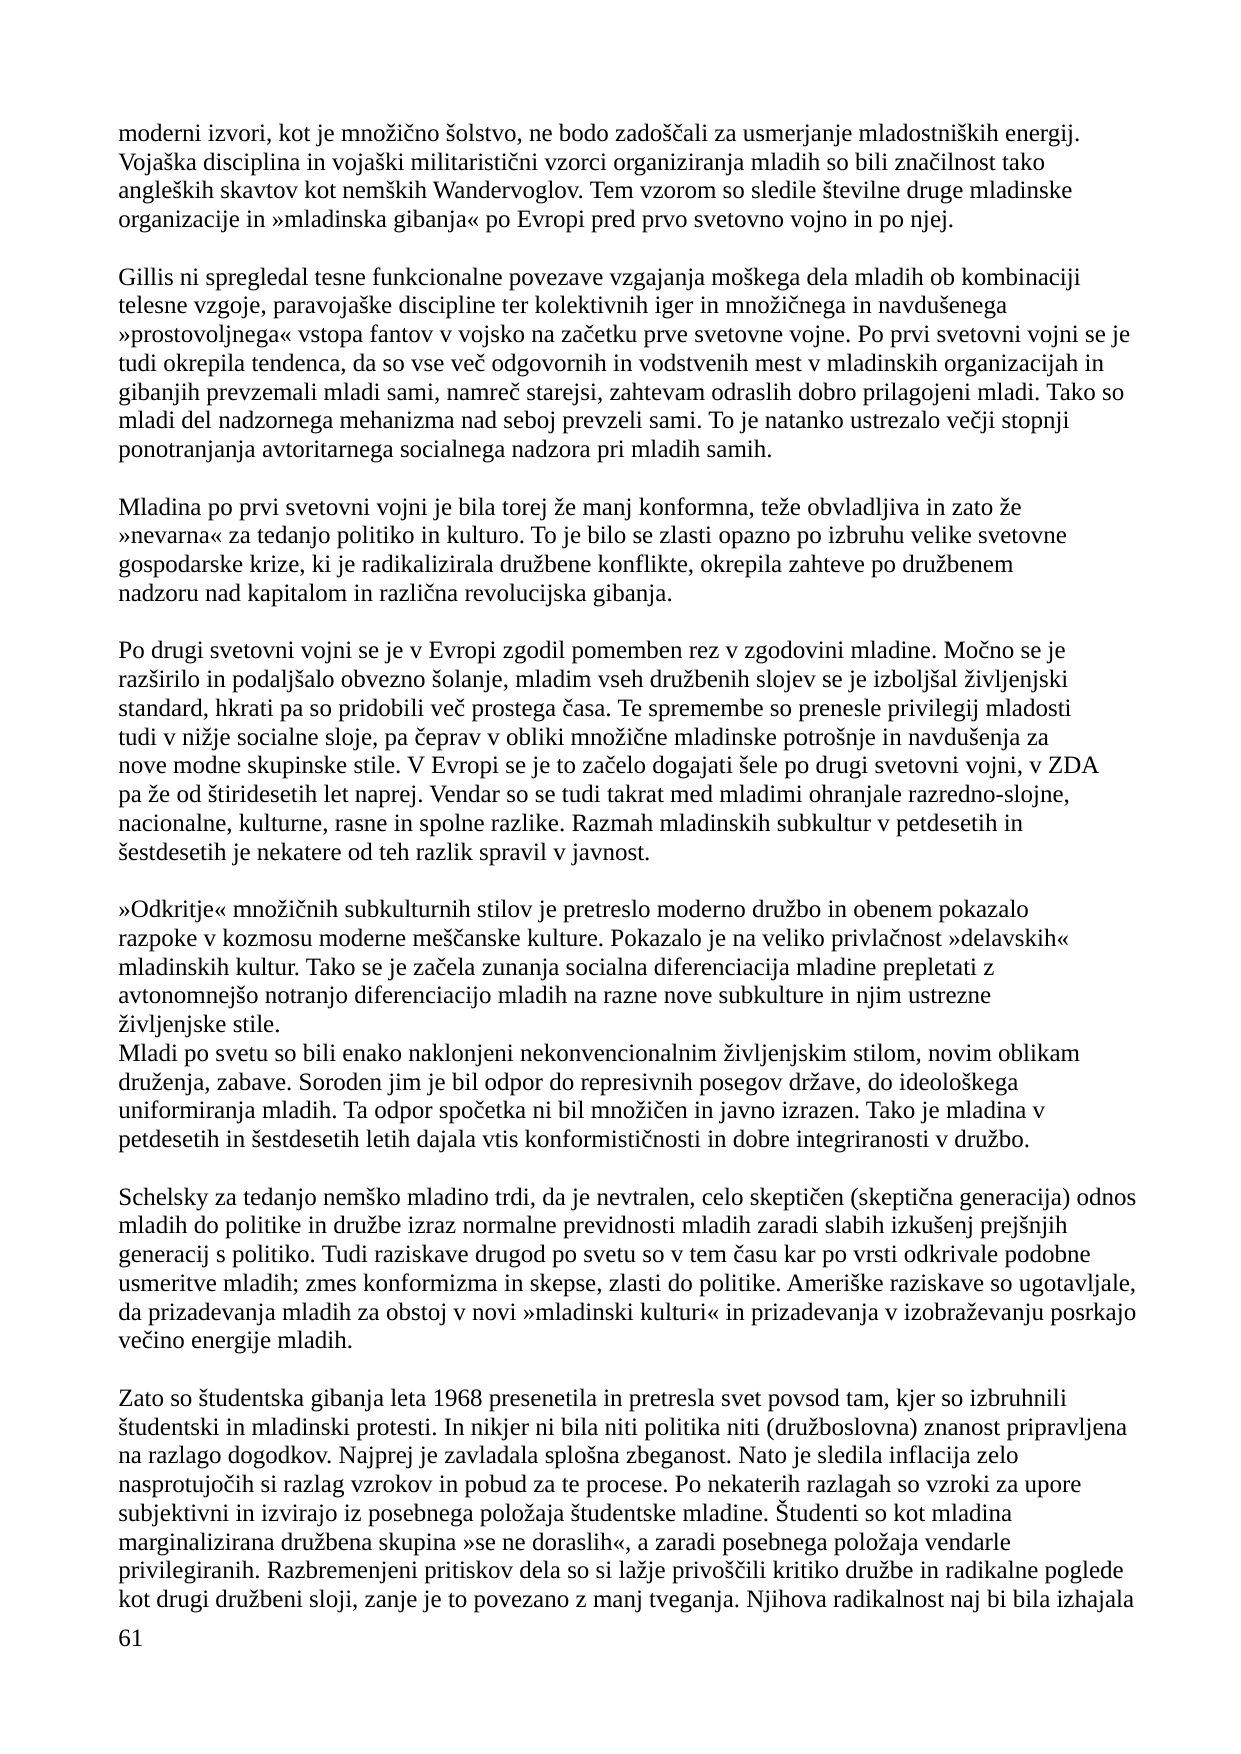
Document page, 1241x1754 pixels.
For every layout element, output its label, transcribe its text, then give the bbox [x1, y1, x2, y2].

text Mladi po svetu so bili enako naklonjeni nekonvencionalnim življenjskim stilom, novim oblikam druženja, zabave. Soroden jim je bil odpor do represivnih posegov države, do ideološkega uniformiranja mladih. Ta odpor spočetka ni bil množičen in javno izrazen. Tako je mladina v petdesetih in šestdesetih letih dajala vtis konformističnosti in dobre integriranosti v družbo. [118, 1038, 1099, 1153]
text »Odkritje« množičnih subkulturnih stilov je pretreslo moderno družbo in obenem pokazalo razpoke v kozmosu moderne meščanske kulture. Pokazalo je na veliko privlačnost »delavskih« mladinskih kultur. Tako se je začela zunanja socialna diferenciacija mladine prepletati z avtonomnejšo notranjo diferenciacijo mladih na razne nove subkulture in njim ustrezne življenjske stile. [118, 894, 1099, 1038]
text Zato so študentska gibanja leta 1968 presenetila in pretresla svet povsod tam, kjer so izbruhnili študentski in mladinski protesti. In nikjer ni bila niti politika niti (družboslovna) znanost pripravljena na razlago dogodkov. Najprej je zavladala splošna zbeganost. Nato je sledila inflacija zelo nasprotujočih si razlag vzrokov in pobud za te procese. Po nekaterih razlagah so vzroki za upore subjektivni in izvirajo iz posebnega položaja študentske mladine. Študenti so kot mladina marginalizirana družbena skupina »se ne doraslih«, a zaradi posebnega položaja vendarle privilegiranih. Razbremenjeni pritiskov dela so si lažje privoščili kritiko družbe in radikalne poglede kot drugi družbeni sloji, zanje je to povezano z manj tveganja. Njihova radikalnost naj bi bila izhajala [118, 1383, 1144, 1613]
text Schelsky za tedanjo nemško mladino trdi, da je nevtralen, celo skeptičen (skeptična generacija) odnos mladih do politike in družbe izraz normalne previdnosti mladih zaradi slabih izkušenj prejšnjih generacij s politiko. Tudi raziskave drugod po svetu so v tem času kar po vrsti odkrivale podobne usmeritve mladih; zmes konformizma in skepse, zlasti do politike. Ameriške raziskave so ugotavljale, da prizadevanja mladih za obstoj v novi »mladinski kulturi« in prizadevanja v izobraževanju posrkajo večino energije mladih. [118, 1182, 1144, 1354]
text moderni izvori, kot je množično šolstvo, ne bodo zadoščali za usmerjanje mladostniških energij. Vojaška disciplina in vojaški militaristični vzorci organiziranja mladih so bili značilnost tako angleških skavtov kot nemških Wandervoglov. Tem vzorom so sledile številne druge mladinske organizacije in »mladinska gibanja« po Evropi pred prvo svetovno vojno in po njej. [118, 118, 1144, 233]
text Po drugi svetovni vojni se je v Evropi zgodil pomemben rez v zgodovini mladine. Močno se je razširilo in podaljšalo obvezno šolanje, mladim vseh družbenih slojev se je izboljšal življenjski standard, hkrati pa so pridobili več prostega časa. Te spremembe so prenesle privilegij mladosti tudi v nižje socialne sloje, pa čeprav v obliki množične mladinske potrošnje in navdušenja za nove modne skupinske stile. V Evropi se je to začelo dogajati šele po drugi svetovni vojni, v ZDA pa že od štiridesetih let naprej. Vendar so se tudi takrat med mladimi ohranjale razredno-slojne, nacionalne, kulturne, rasne in spolne razlike. Razmah mladinskih subkultur v petdesetih in šestdesetih je nekatere od teh razlik spravil v javnost. [118, 636, 1099, 866]
text Gillis ni spregledal tesne funkcionalne povezave vzgajanja moškega dela mladih ob kombinaciji telesne vzgoje, paravojaške discipline ter kolektivnih iger in množičnega in navdušenega »prostovoljnega« vstopa fantov v vojsko na začetku prve svetovne vojne. Po prvi svetovni vojni se je tudi okrepila tendenca, da so vse več odgovornih in vodstvenih mest v mladinskih organizacijah in gibanjih prevzemali mladi sami, namreč starejsi, zahtevam odraslih dobro prilagojeni mladi. Tako so mladi del nadzornega mehanizma nad seboj prevzeli sami. To je natanko ustrezalo večji stopnji ponotranjanja avtoritarnega socialnega nadzora pri mladih samih. [118, 262, 1144, 463]
text Mladina po prvi svetovni vojni je bila torej že manj konformna, teže obvladljiva in zato že »nevarna« za tedanjo politiko in kulturo. To je bilo se zlasti opazno po izbruhu velike svetovne gospodarske krize, ki je radikalizirala družbene konflikte, okrepila zahteve po družbenem nadzoru nad kapitalom in različna revolucijska gibanja. [118, 492, 1099, 607]
